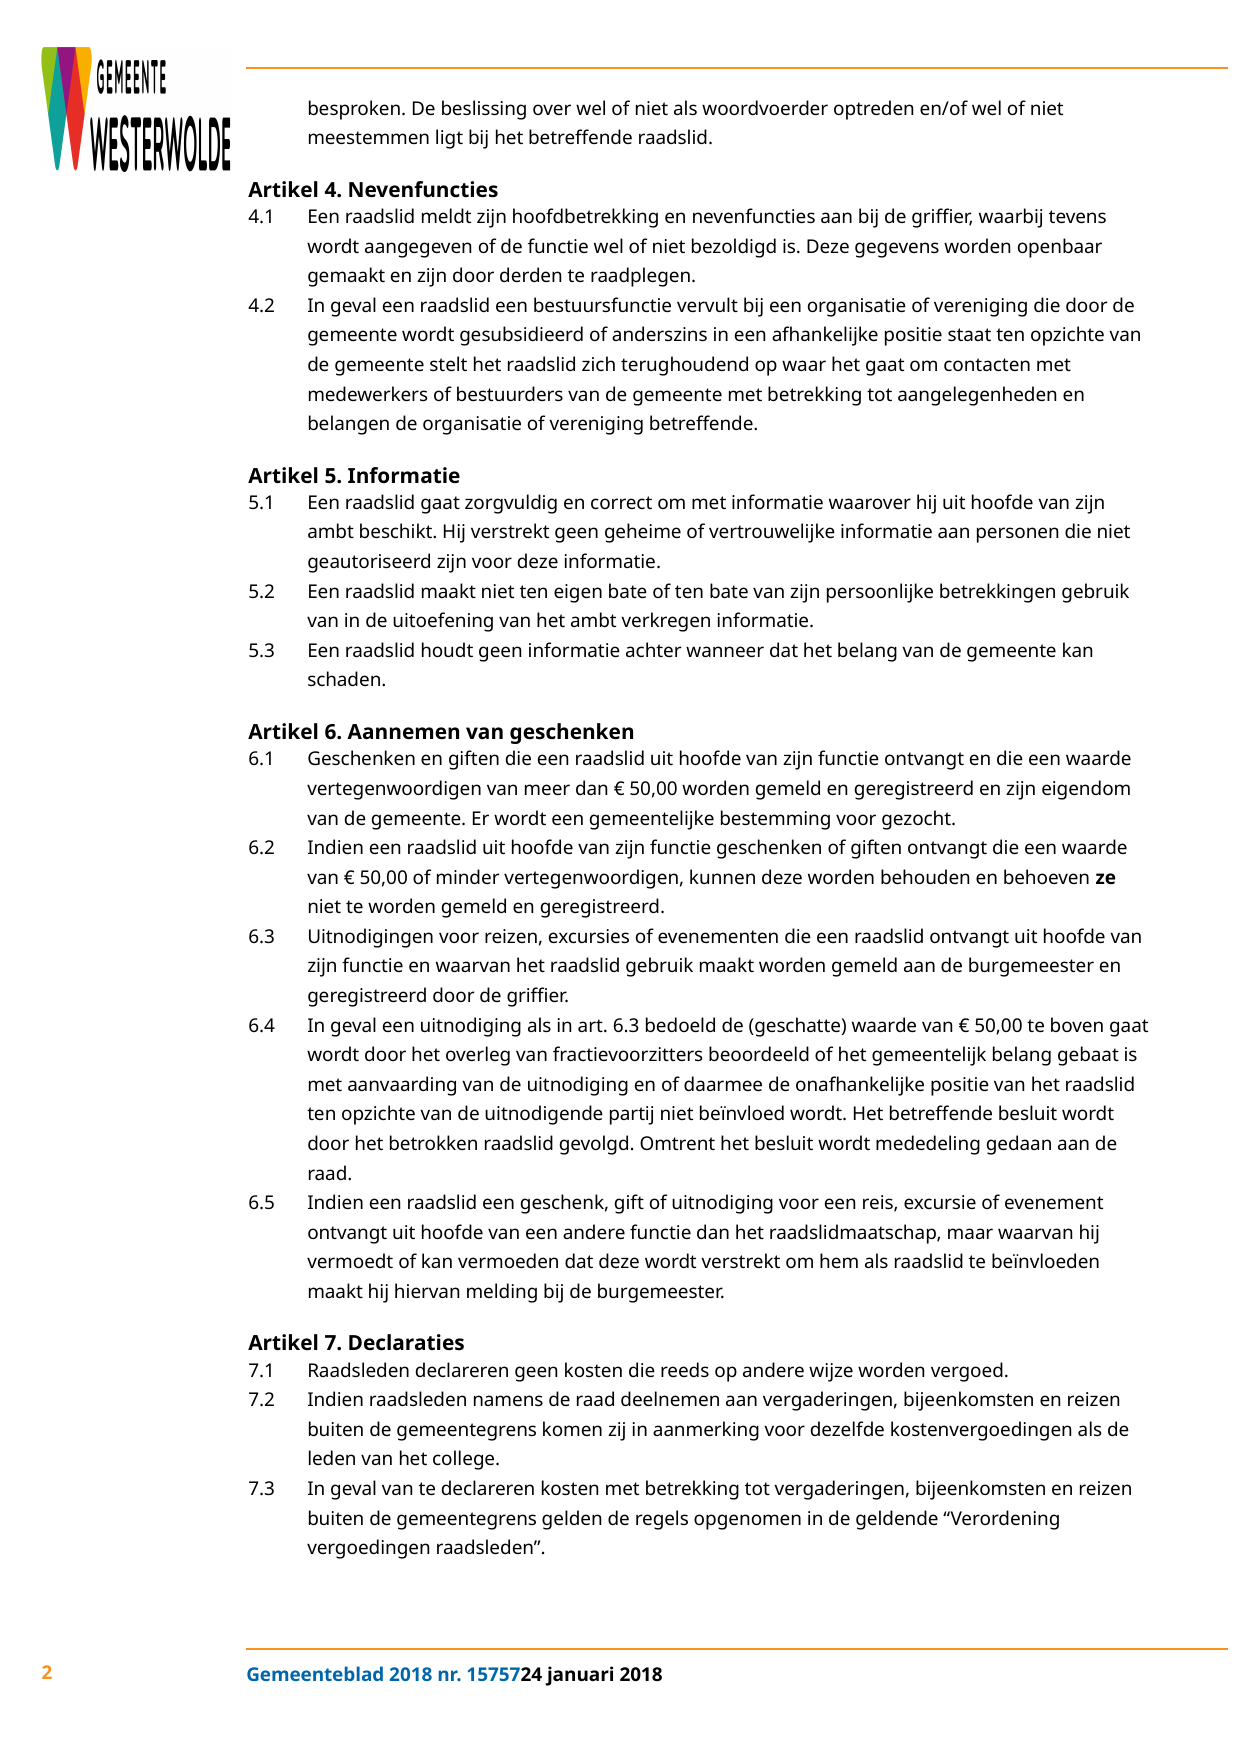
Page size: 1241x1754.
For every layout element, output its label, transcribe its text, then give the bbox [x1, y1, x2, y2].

list Een raadslid maakt niet ten eigen bate of ten bate van zijn persoonlijke betrekkingen gebruik van in de uitoefening van het ambt verkregen informatie. [248, 578, 1152, 633]
list In geval van te declareren kosten met betrekking tot vergaderingen, bijeenkomsten en reizen buiten de gemeentegrens gelden de regels opgenomen in de geldende “Verordening vergoedingen raadsleden”. [248, 1475, 1152, 1560]
list besproken. De beslissing over wel of niet als woordvoerder optreden en/of wel of niet meestemmen ligt bij het betreffende raadslid. [248, 95, 1152, 150]
list In geval een raadslid een bestuursfunctie vervult bij een organisatie of vereniging die door de gemeente wordt gesubsidieerd of anderszins in een afhankelijke positie staat ten opzichte van de gemeente stelt het raadslid zich terughoudend op waar het gaat om contacten met medewerkers of bestuurders van de gemeente met betrekking tot aangelegenheden en belangen de organisatie of vereniging betreffende. [248, 292, 1152, 436]
list Raadsleden declareren geen kosten die reeds op andere wijze worden vergoed. [248, 1357, 1152, 1383]
text Artikel 5. Informatie [248, 461, 1152, 489]
list Indien een raadslid een geschenk, gift of uitnodiging voor een reis, excursie of evenement ontvangt uit hoofde van een andere functie dan het raadslidmaatschap, maar waarvan hij vermoedt of kan vermoeden dat deze wordt verstrekt om hem als raadslid te beïnvloeden maakt hij hiervan melding bij de burgemeester. [248, 1189, 1152, 1304]
list Indien een raadslid uit hoofde van zijn functie geschenken of giften ontvangt die een waarde van € 50,00 of minder vertegenwoordigen, kunnen deze worden behouden en behoeven ze niet te worden gemeld en geregistreerd. [248, 834, 1152, 919]
list Een raadslid meldt zijn hoofdbetrekking en nevenfuncties aan bij de griffier, waarbij tevens wordt aangegeven of de functie wel of niet bezoldigd is. Deze gegevens worden openbaar gemaakt en zijn door derden te raadplegen. [248, 203, 1152, 288]
text Artikel 7. Declaraties [248, 1328, 1152, 1357]
text Artikel 6. Aannemen van geschenken [248, 717, 1152, 746]
list Indien raadsleden namens de raad deelnemen aan vergaderingen, bijeenkomsten en reizen buiten de gemeentegrens komen zij in aanmerking voor dezelfde kostenvergoedingen als de leden van het college. [248, 1386, 1152, 1471]
list In geval een uitnodiging als in art. 6.3 bedoeld de (geschatte) waarde van € 50,00 te boven gaat wordt door het overleg van fractievoorzitters beoordeeld of het gemeentelijk belang gebaat is met aanvaarding van de uitnodiging en of daarmee de onafhankelijke positie van het raadslid ten opzichte van de uitnodigende partij niet beïnvloed wordt. Het betreffende besluit wordt door het betrokken raadslid gevolgd. Omtrent het besluit wordt mededeling gedaan aan de raad. [248, 1012, 1152, 1185]
list Een raadslid gaat zorgvuldig en correct om met informatie waarover hij uit hoofde van zijn ambt beschikt. Hij verstrekt geen geheime of vertrouwelijke informatie aan personen die niet geautoriseerd zijn voor deze informatie. [248, 489, 1152, 574]
list Een raadslid houdt geen informatie achter wanneer dat het belang van de gemeente kan schaden. [248, 637, 1152, 692]
list Uitnodigingen voor reizen, excursies of evenementen die een raadslid ontvangt uit hoofde van zijn functie en waarvan het raadslid gebruik maakt worden gemeld aan de burgemeester en geregistreerd door de griffier. [248, 923, 1152, 1008]
list Geschenken en giften die een raadslid uit hoofde van zijn functie ontvangt en die een waarde vertegenwoordigen van meer dan € 50,00 worden gemeld en geregistreerd en zijn eigendom van de gemeente. Er wordt een gemeentelijke bestemming voor gezocht. [248, 746, 1152, 830]
text Artikel 4. Nevenfuncties [248, 175, 1152, 203]
picture [41, 47, 231, 172]
